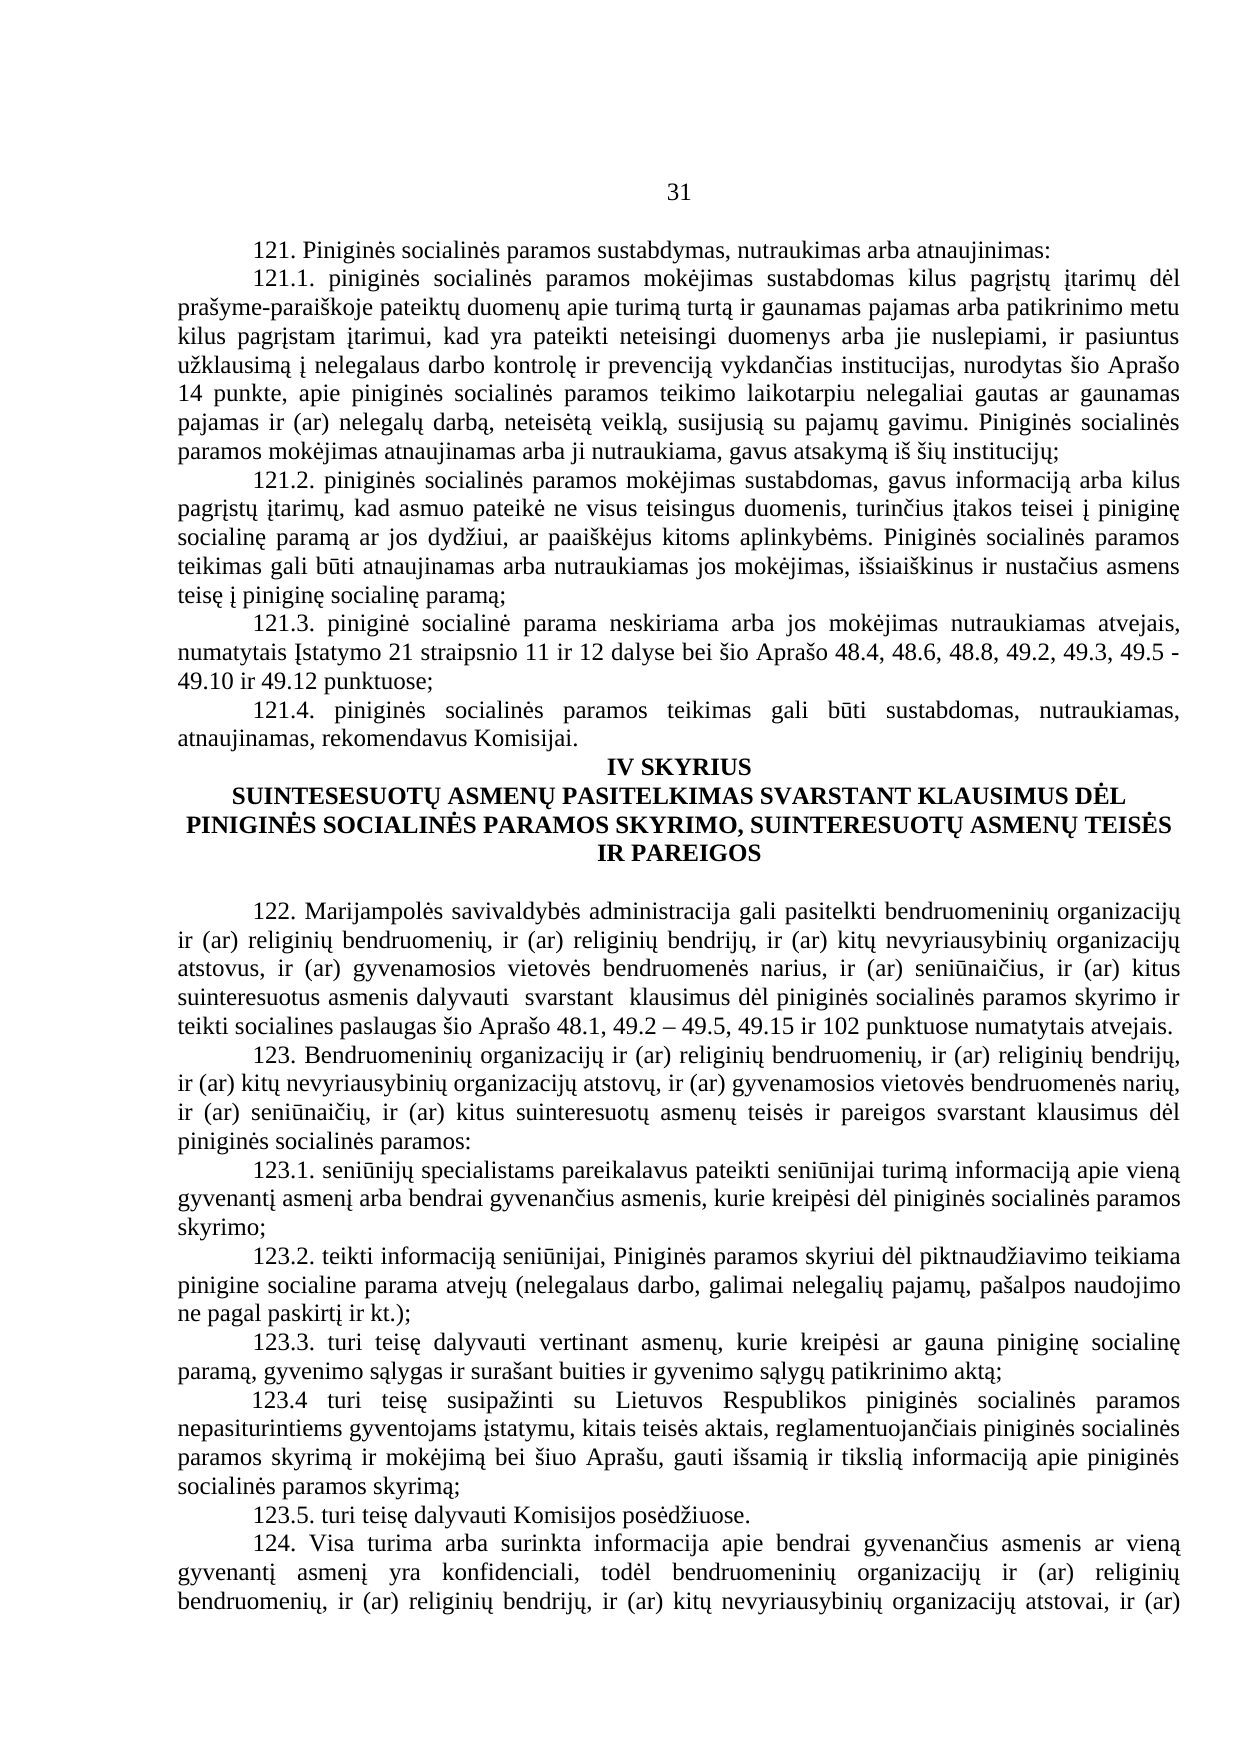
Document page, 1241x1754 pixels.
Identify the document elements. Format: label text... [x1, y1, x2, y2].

text 123.2. teikti informaciją seniūnijai, Piniginės paramos skyriui dėl piktnaudžiavimo teikiama pinigine socialine parama atvejų (nelegalaus darbo, galimai nelegalių pajamų, pašalpos naudojimo ne pagal paskirtį ir kt.); [177, 1241, 1181, 1327]
text 123.3. turi teisę dalyvauti vertinant asmenų, kurie kreipėsi ar gauna piniginę socialinę paramą, gyvenimo sąlygas ir surašant buities ir gyvenimo sąlygų patikrinimo aktą; [177, 1327, 1181, 1385]
text 122. Marijampolės savivaldybės administracija gali pasitelkti bendruomeninių organizacijų ir (ar) religinių bendruomenių, ir (ar) religinių bendrijų, ir (ar) kitų nevyriausybinių organizacijų atstovus, ir (ar) gyvenamosios vietovės bendruomenės narius, ir (ar) seniūnaičius, ir (ar) kitus suinteresuotus asmenis dalyvauti svarstant klausimus dėl piniginės socialinės paramos skyrimo ir teikti socialines paslaugas šio Aprašo 48.1, 49.2 – 49.5, 49.15 ir 102 punktuose numatytais atvejais. [177, 896, 1181, 1040]
text 124. Visa turima arba surinkta informacija apie bendrai gyvenančius asmenis ar vieną gyvenantį asmenį yra konfidenciali, todėl bendruomeninių organizacijų ir (ar) religinių bendruomenių, ir (ar) religinių bendrijų, ir (ar) kitų nevyriausybinių organizacijų atstovai, ir (ar) [177, 1528, 1181, 1615]
text IV SKYRIUS [177, 752, 1181, 781]
text 123. Bendruomeninių organizacijų ir (ar) religinių bendruomenių, ir (ar) religinių bendrijų, ir (ar) kitų nevyriausybinių organizacijų atstovų, ir (ar) gyvenamosios vietovės bendruomenės narių, ir (ar) seniūnaičių, ir (ar) kitus suinteresuotų asmenų teisės ir pareigos svarstant klausimus dėl piniginės socialinės paramos: [177, 1040, 1181, 1155]
text 121.3. piniginė socialinė parama neskiriama arba jos mokėjimas nutraukiamas atvejais, numatytais Įstatymo 21 straipsnio 11 ir 12 dalyse bei šio Aprašo 48.4, 48.6, 48.8, 49.2, 49.3, 49.5 - 49.10 ir 49.12 punktuose; [177, 608, 1181, 695]
text SUINTESESUOTŲ ASMENŲ PASITELKIMAS SVARSTANT KLAUSIMUS DĖL PINIGINĖS SOCIALINĖS PARAMOS SKYRIMO, SUINTERESUOTŲ ASMENŲ TEISĖS IR PAREIGOS [177, 781, 1181, 867]
text 121.4. piniginės socialinės paramos teikimas gali būti sustabdomas, nutraukiamas, atnaujinamas, rekomendavus Komisijai. [177, 695, 1181, 752]
text 123.5. turi teisę dalyvauti Komisijos posėdžiuose. [177, 1500, 1181, 1528]
text 123.4 turi teisę susipažinti su Lietuvos Respublikos piniginės socialinės paramos nepasiturintiems gyventojams įstatymu, kitais teisės aktais, reglamentuojančiais piniginės socialinės paramos skyrimą ir mokėjimą bei šiuo Aprašu, gauti išsamią ir tikslią informaciją apie piniginės socialinės paramos skyrimą; [177, 1385, 1181, 1500]
text 121.1. piniginės socialinės paramos mokėjimas sustabdomas kilus pagrįstų įtarimų dėl prašyme-paraiškoje pateiktų duomenų apie turimą turtą ir gaunamas pajamas arba patikrinimo metu kilus pagrįstam įtarimui, kad yra pateikti neteisingi duomenys arba jie nuslepiami, ir pasiuntus užklausimą į nelegalaus darbo kontrolę ir prevenciją vykdančias institucijas, nurodytas šio Aprašo 14 punkte, apie piniginės socialinės paramos teikimo laikotarpiu nelegaliai gautas ar gaunamas pajamas ir (ar) nelegalų darbą, neteisėtą veiklą, susijusią su pajamų gavimu. Piniginės socialinės paramos mokėjimas atnaujinamas arba ji nutraukiama, gavus atsakymą iš šių institucijų; [177, 263, 1181, 465]
text 123.1. seniūnijų specialistams pareikalavus pateikti seniūnijai turimą informaciją apie vieną gyvenantį asmenį arba bendrai gyvenančius asmenis, kurie kreipėsi dėl piniginės socialinės paramos skyrimo; [177, 1155, 1181, 1241]
text 121. Piniginės socialinės paramos sustabdymas, nutraukimas arba atnaujinimas: [177, 235, 1181, 263]
text 121.2. piniginės socialinės paramos mokėjimas sustabdomas, gavus informaciją arba kilus pagrįstų įtarimų, kad asmuo pateikė ne visus teisingus duomenis, turinčius įtakos teisei į piniginę socialinę paramą ar jos dydžiui, ar paaiškėjus kitoms aplinkybėms. Piniginės socialinės paramos teikimas gali būti atnaujinamas arba nutraukiamas jos mokėjimas, išsiaiškinus ir nustačius asmens teisę į piniginę socialinę paramą; [177, 465, 1181, 608]
